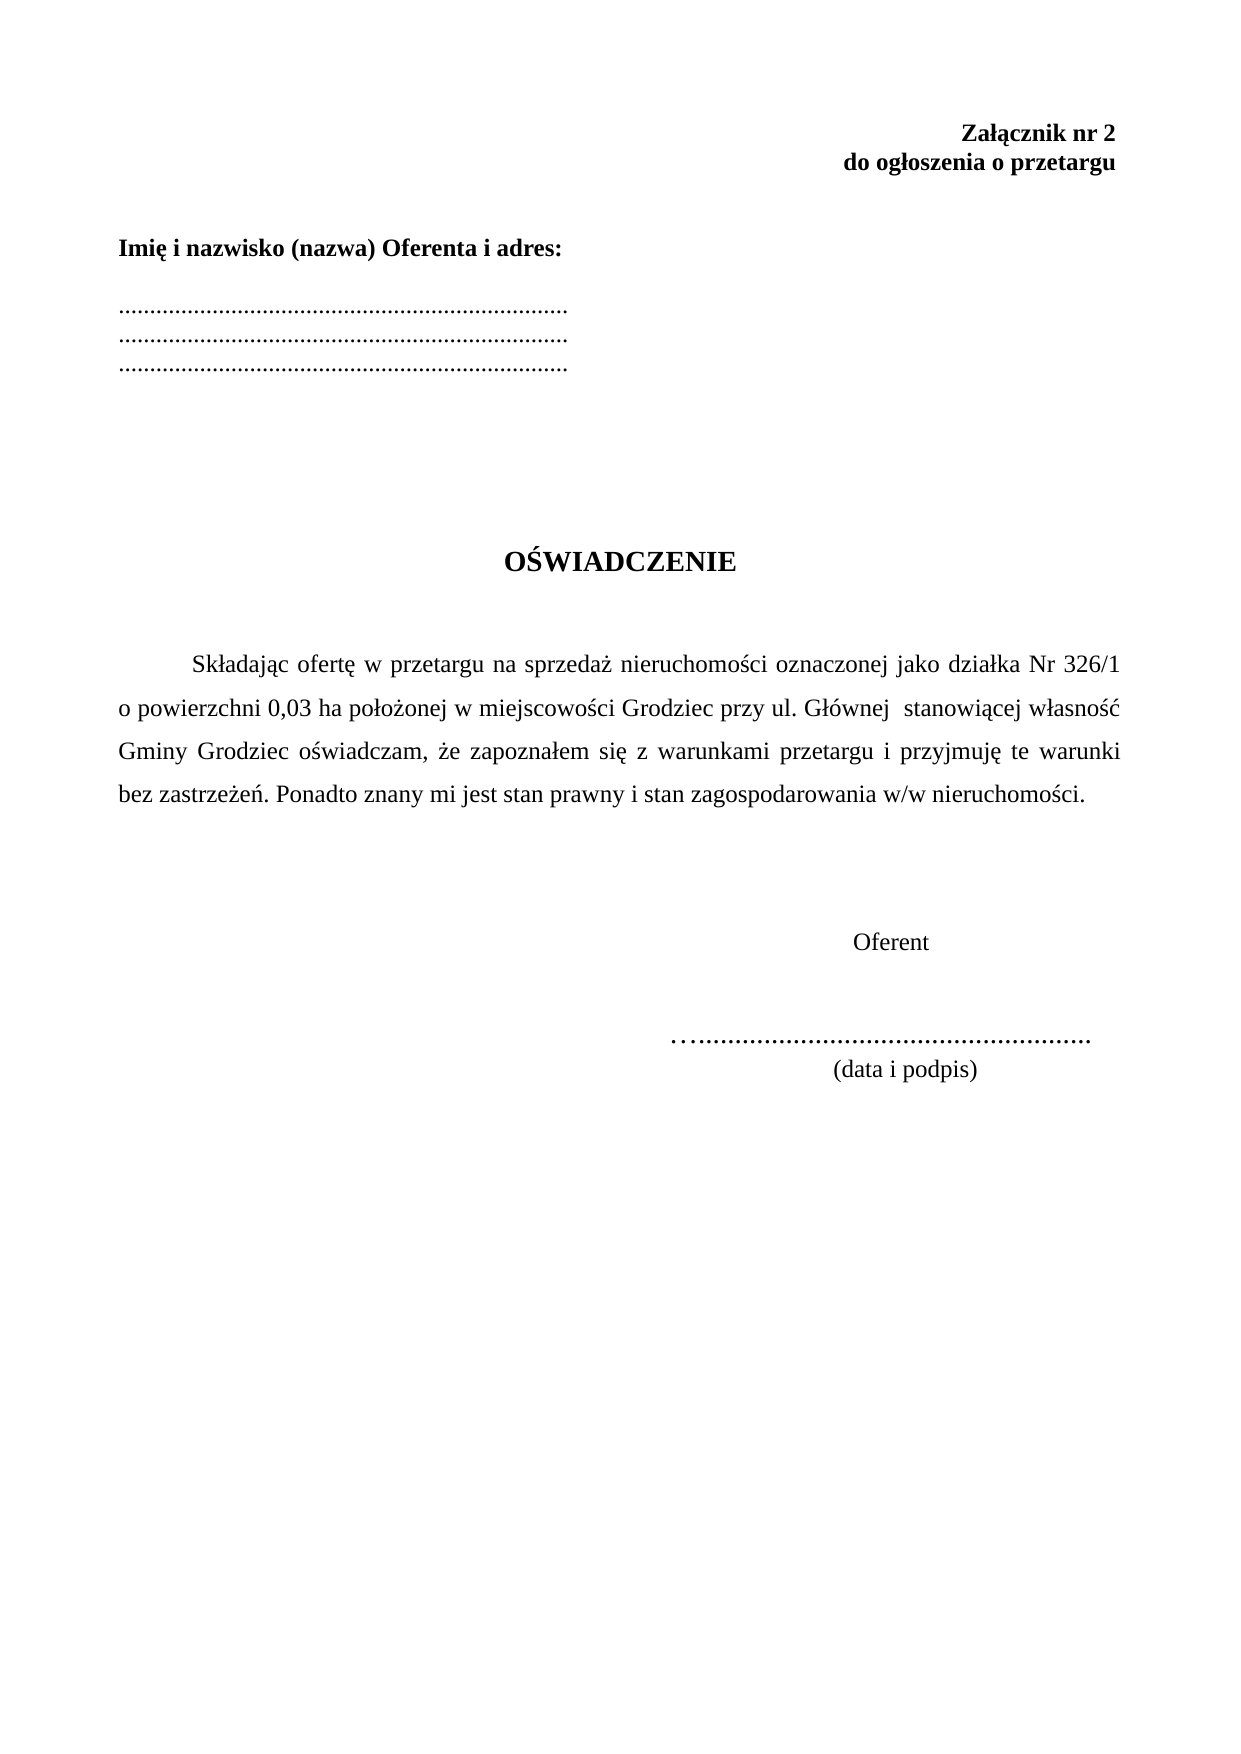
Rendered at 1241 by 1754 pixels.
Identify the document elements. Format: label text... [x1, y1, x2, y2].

text Imię i nazwisko (nazwa) Oferenta i adres: [118, 233, 1122, 262]
text OŚWIADCZENIE [118, 544, 1122, 578]
text (data i podpis) [118, 1050, 1122, 1084]
text ........................................................................ [118, 319, 1122, 348]
text Składając ofertę w przetargu na sprzedaż nieruchomości oznaczonej jako działka Nr 326/1 o powierzchni 0,03 ha położonej w miejscowości Grodziec przy ul. Głównej stanowiącej własność Gminy Grodziec oświadczam, że zapoznałem się z warunkami przetargu i przyjmuję te warunki bez zastrzeżeń. Ponadto znany mi jest stan prawny i stan zagospodarowania w/w nieruchomości. [118, 645, 1122, 808]
text Oferent [118, 923, 1122, 957]
text ........................................................................ [118, 348, 1122, 377]
text …...................................................... [118, 1017, 1122, 1050]
text do ogłoszenia o przetargu [118, 147, 1122, 176]
text ........................................................................ [118, 291, 1122, 319]
text Załącznik nr 2 [118, 118, 1122, 147]
